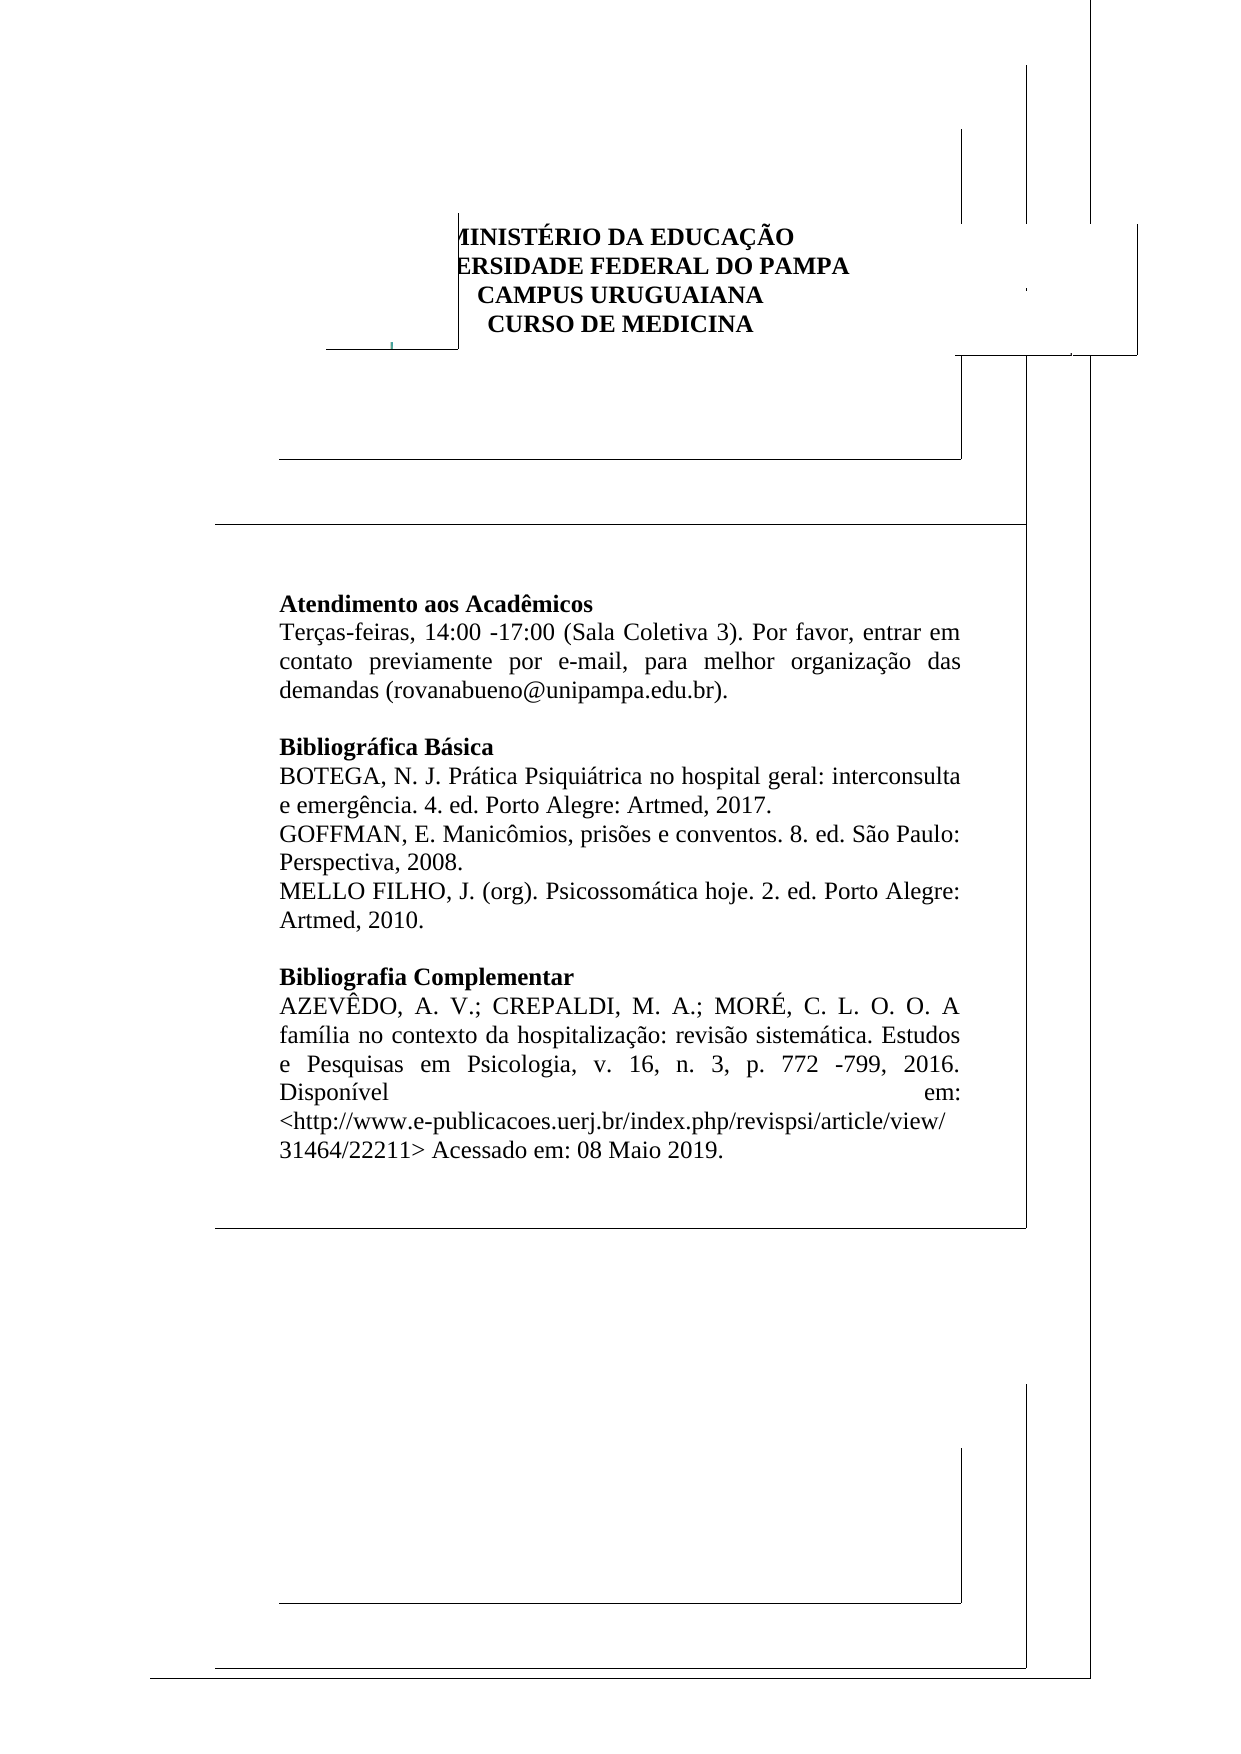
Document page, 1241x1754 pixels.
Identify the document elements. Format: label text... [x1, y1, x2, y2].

text Bibliografia Complementar [214, 962, 1026, 991]
text Terças-feiras, 14:00 -17:00 (Sala Coletiva 3). Por favor, entrar em contato previamente por e-mail, para melhor organização das demandas (rovanabueno@unipampa.edu.br). [214, 617, 1026, 704]
text Bibliográfica Básica [214, 732, 1026, 761]
text GOFFMAN, E. Manicômios, prisões e conventos. 8. ed. São Paulo: Perspectiva, 2008. [214, 819, 1026, 876]
text BOTEGA, N. J. Prática Psiquiátrica no hospital geral: interconsulta e emergência. 4. ed. Porto Alegre: Artmed, 2017. [214, 761, 1026, 819]
text MELLO FILHO, J. (org). Psicossomática hoje. 2. ed. Porto Alegre: Artmed, 2010. [214, 876, 1026, 934]
text AZEVÊDO, A. V.; CREPALDI, M. A.; MORÉ, C. L. O. O. A família no contexto da hospitalização: revisão sistemática. Estudos e Pesquisas em Psicologia, v. 16, n. 3, p. 772 -799, 2016. Disponível em: <http://www.e-publicacoes.uerj.br/index.php/revispsi/article/view/31464/22211> Acessado em: 08 Maio 2019. [214, 991, 1026, 1228]
text Atendimento aos Acadêmicos [214, 524, 1026, 617]
